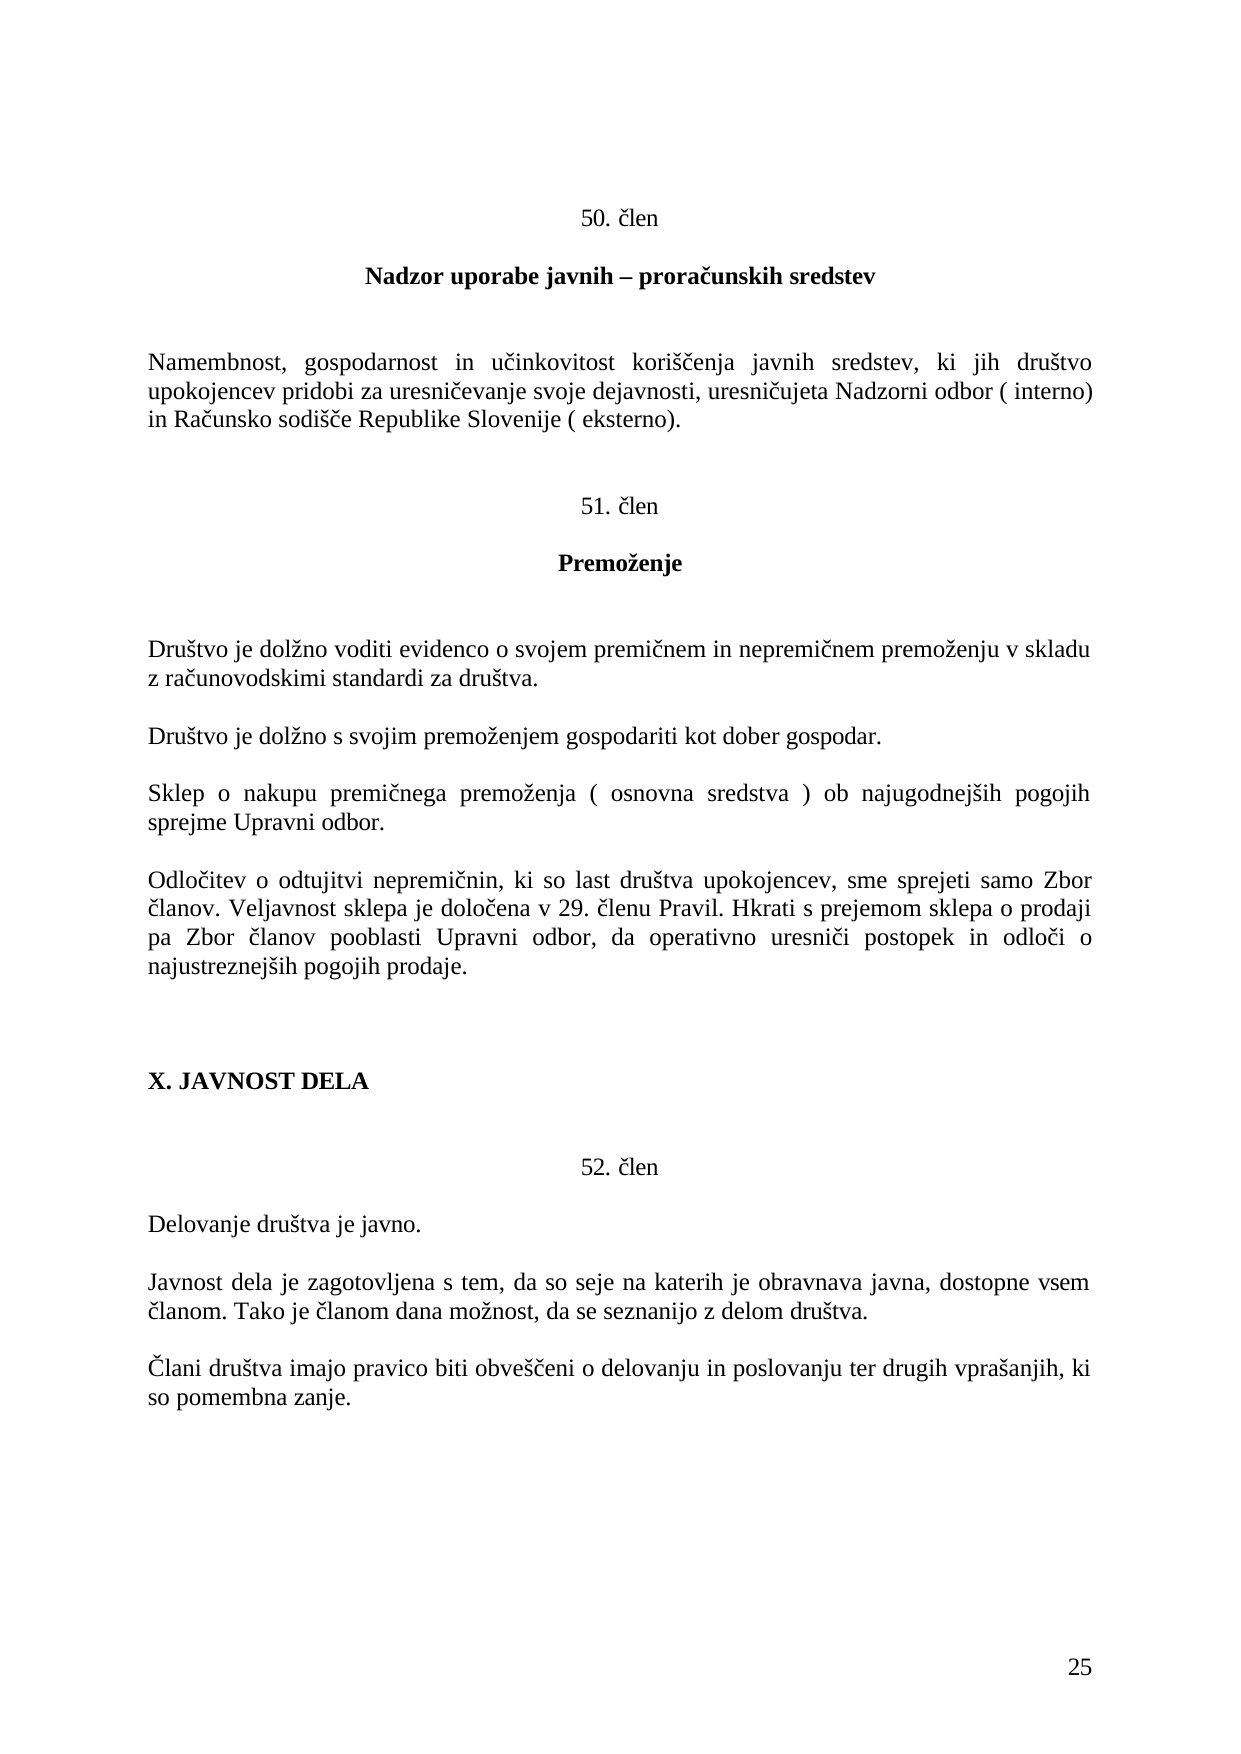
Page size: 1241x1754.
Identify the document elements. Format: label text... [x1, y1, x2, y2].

text Delovanje društva je javno. [148, 1209, 1107, 1238]
text Namembnost, gospodarnost in učinkovitost koriščenja javnih sredstev, ki jih društvo upokojencev pridobi za uresničevanje svoje dejavnosti, uresničujeta Nadzorni odbor ( interno) in Računsko sodišče Republike Slovenije ( eksterno). [148, 347, 1093, 433]
text sprejme Upravni odbor. [148, 807, 1107, 836]
list člen [581, 491, 1107, 519]
text Društvo je dolžno s svojim premoženjem gospodariti kot dober gospodar. [148, 721, 1107, 749]
text Premoženje [148, 548, 1092, 577]
list člen [581, 203, 1107, 232]
text Javnost dela je zagotovljena s tem, da so seje na katerih je obravnava javna, dostopne vsem [148, 1267, 1107, 1296]
text Nadzor uporabe javnih – proračunskih sredstev [148, 261, 1093, 289]
text Društvo je dolžno voditi evidenco o svojem premičnem in nepremičnem premoženju v skladu z računovodskimi standardi za društva. [148, 634, 1092, 692]
text so pomembna zanje. [148, 1382, 1107, 1411]
text Odločitev o odtujitvi nepremičnin, ki so last društva upokojencev, sme sprejeti samo Zbor članov. Veljavnost sklepa je določena v 29. členu Pravil. Hkrati s prejemom sklepa o prodaji pa Zbor članov pooblasti Upravni odbor, da operativno uresniči postopek in odloči o najustreznejših pogojih prodaje. [148, 865, 1093, 980]
text Sklep o nakupu premičnega premoženja ( osnovna sredstva ) ob najugodnejših pogojih [148, 778, 1107, 807]
text članom. Tako je članom dana možnost, da se seznanijo z delom društva. [148, 1296, 1107, 1324]
list člen [581, 1152, 1107, 1181]
text Člani društva imajo pravico biti obveščeni o delovanju in poslovanju ter drugih vprašanjih, ki [148, 1353, 1107, 1382]
subtitle JAVNOST DELA [148, 1066, 1107, 1095]
